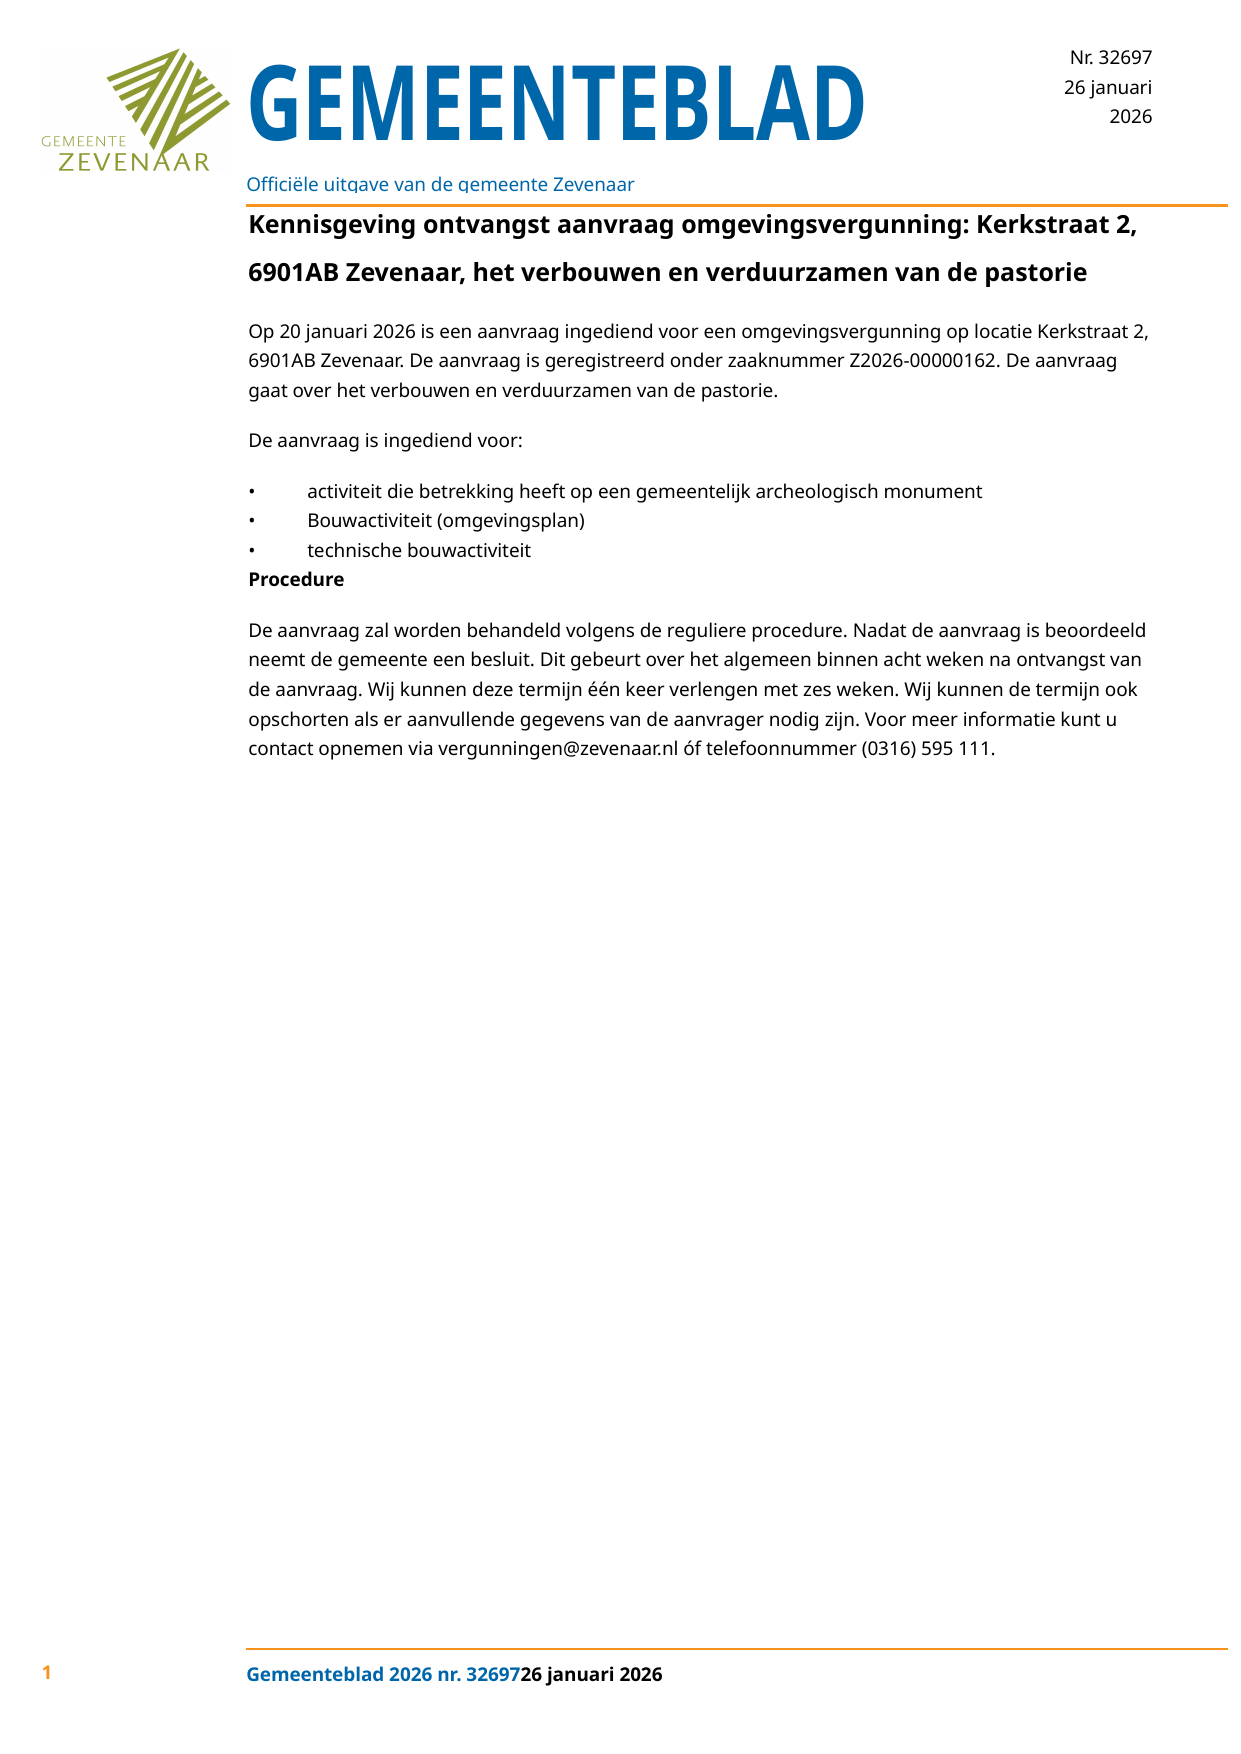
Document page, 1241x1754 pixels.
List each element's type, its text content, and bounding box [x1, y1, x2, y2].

text De aanvraag is ingediend voor: [248, 427, 1152, 453]
text Op 20 januari 2026 is een aanvraag ingediend voor een omgevingsvergunning op locatie Kerkstraat 2, 6901AB Zevenaar. De aanvraag is geregistreerd onder zaaknummer Z2026-00000162. De aanvraag gaat over het verbouwen en verduurzamen van de pastorie. [248, 318, 1152, 403]
text Procedure [248, 567, 1152, 592]
text De aanvraag zal worden behandeld volgens de reguliere procedure. Nadat de aanvraag is beoordeeld neemt de gemeente een besluit. Dit gebeurt over het algemeen binnen acht weken na ontvangst van de aanvraag. Wij kunnen deze termijn één keer verlengen met zes weken. Wij kunnen de termijn ook opschorten als er aanvullende gegevens van de aanvrager nodig zijn. Voor meer informatie kunt u contact opnemen via vergunningen@zevenaar.nl óf telefoonnummer (0316) 595 111. [248, 617, 1152, 761]
text Kennisgeving ontvangst aanvraag omgevingsvergunning: Kerkstraat 2, 6901AB Zevenaar, het verbouwen en verduurzamen van de pastorie [248, 207, 1152, 288]
list activiteit die betrekking heeft op een gemeentelijk archeologisch monument [248, 478, 1152, 504]
picture [41, 47, 231, 172]
list technische bouwactiviteit [248, 537, 1152, 563]
list Bouwactiviteit (omgevingsplan) [248, 507, 1152, 533]
